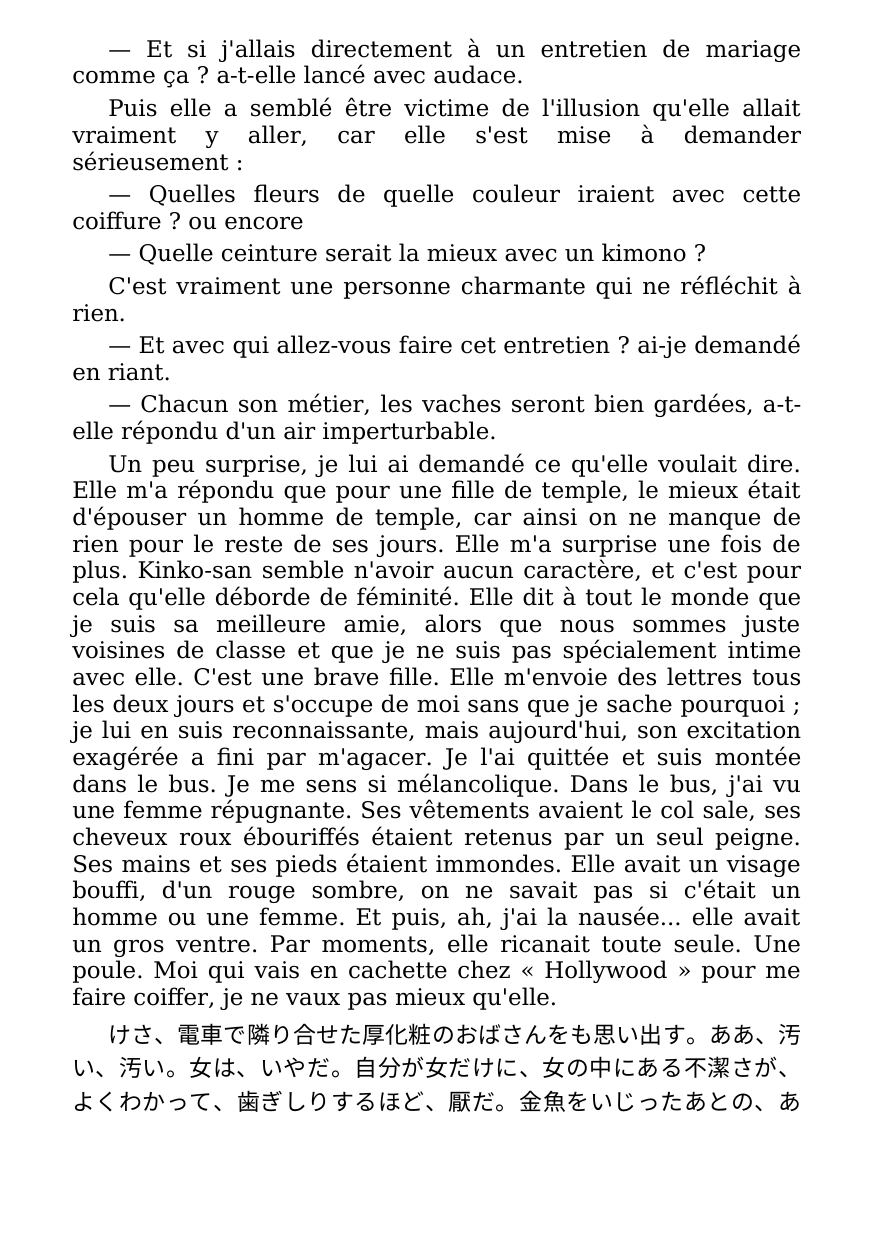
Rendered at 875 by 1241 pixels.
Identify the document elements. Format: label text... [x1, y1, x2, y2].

text — Et si j'allais directement à un entretien de mariage comme ça ? a-t-elle lancé avec audace. [72, 36, 802, 89]
text けさ、電車で隣り合せた厚化粧のおばさんをも思い出す。ああ、汚い、汚い。女は、いやだ。自分が女だけに、女の中にある不潔さが、よくわかって、歯ぎしりするほど、厭だ。金魚をいじったあとの、あ [72, 1017, 802, 1117]
text — Chacun son métier, les vaches seront bien gardées, a-t-elle répondu d'un air imperturbable. [72, 392, 802, 445]
text Un peu surprise, je lui ai demandé ce qu'elle voulait dire. Elle m'a répondu que pour une fille de temple, le mieux était d'épouser un homme de temple, car ainsi on ne manque de rien pour le reste de ses jours. Elle m'a surprise une fois de plus. Kinko-san semble n'avoir aucun caractère, et c'est pour cela qu'elle déborde de féminité. Elle dit à tout le monde que je suis sa meilleure amie, alors que nous sommes juste voisines de classe et que je ne suis pas spécialement intime avec elle. C'est une brave fille. Elle m'envoie des lettres tous les deux jours et s'occupe de moi sans que je sache pourquoi ; je lui en suis reconnaissante, mais aujourd'hui, son excitation exagérée a fini par m'agacer. Je l'ai quittée et suis montée dans le bus. Je me sens si mélancolique. Dans le bus, j'ai vu une femme répugnante. Ses vêtements avaient le col sale, ses cheveux roux ébouriffés étaient retenus par un seul peigne. Ses mains et ses pieds étaient immondes. Elle avait un visage bouffi, d'un rouge sombre, on ne savait pas si c'était un homme ou une femme. Et puis, ah, j'ai la nausée... elle avait un gros ventre. Par moments, elle ricanait toute seule. Une poule. Moi qui vais en cachette chez « Hollywood » pour me faire coiffer, je ne vaux pas mieux qu'elle. [72, 451, 802, 1011]
text — Quelle ceinture serait la mieux avec un kimono ? [72, 241, 802, 267]
text Puis elle a semblé être victime de l'illusion qu'elle allait vraiment y aller, car elle s'est mise à demander sérieusement : [72, 95, 802, 175]
text — Et avec qui allez-vous faire cet entretien ? ai-je demandé en riant. [72, 332, 802, 386]
text — Quelles fleurs de quelle couleur iraient avec cette coiffure ? ou encore [72, 181, 802, 234]
text C'est vraiment une personne charmante qui ne réfléchit à rien. [72, 273, 802, 326]
